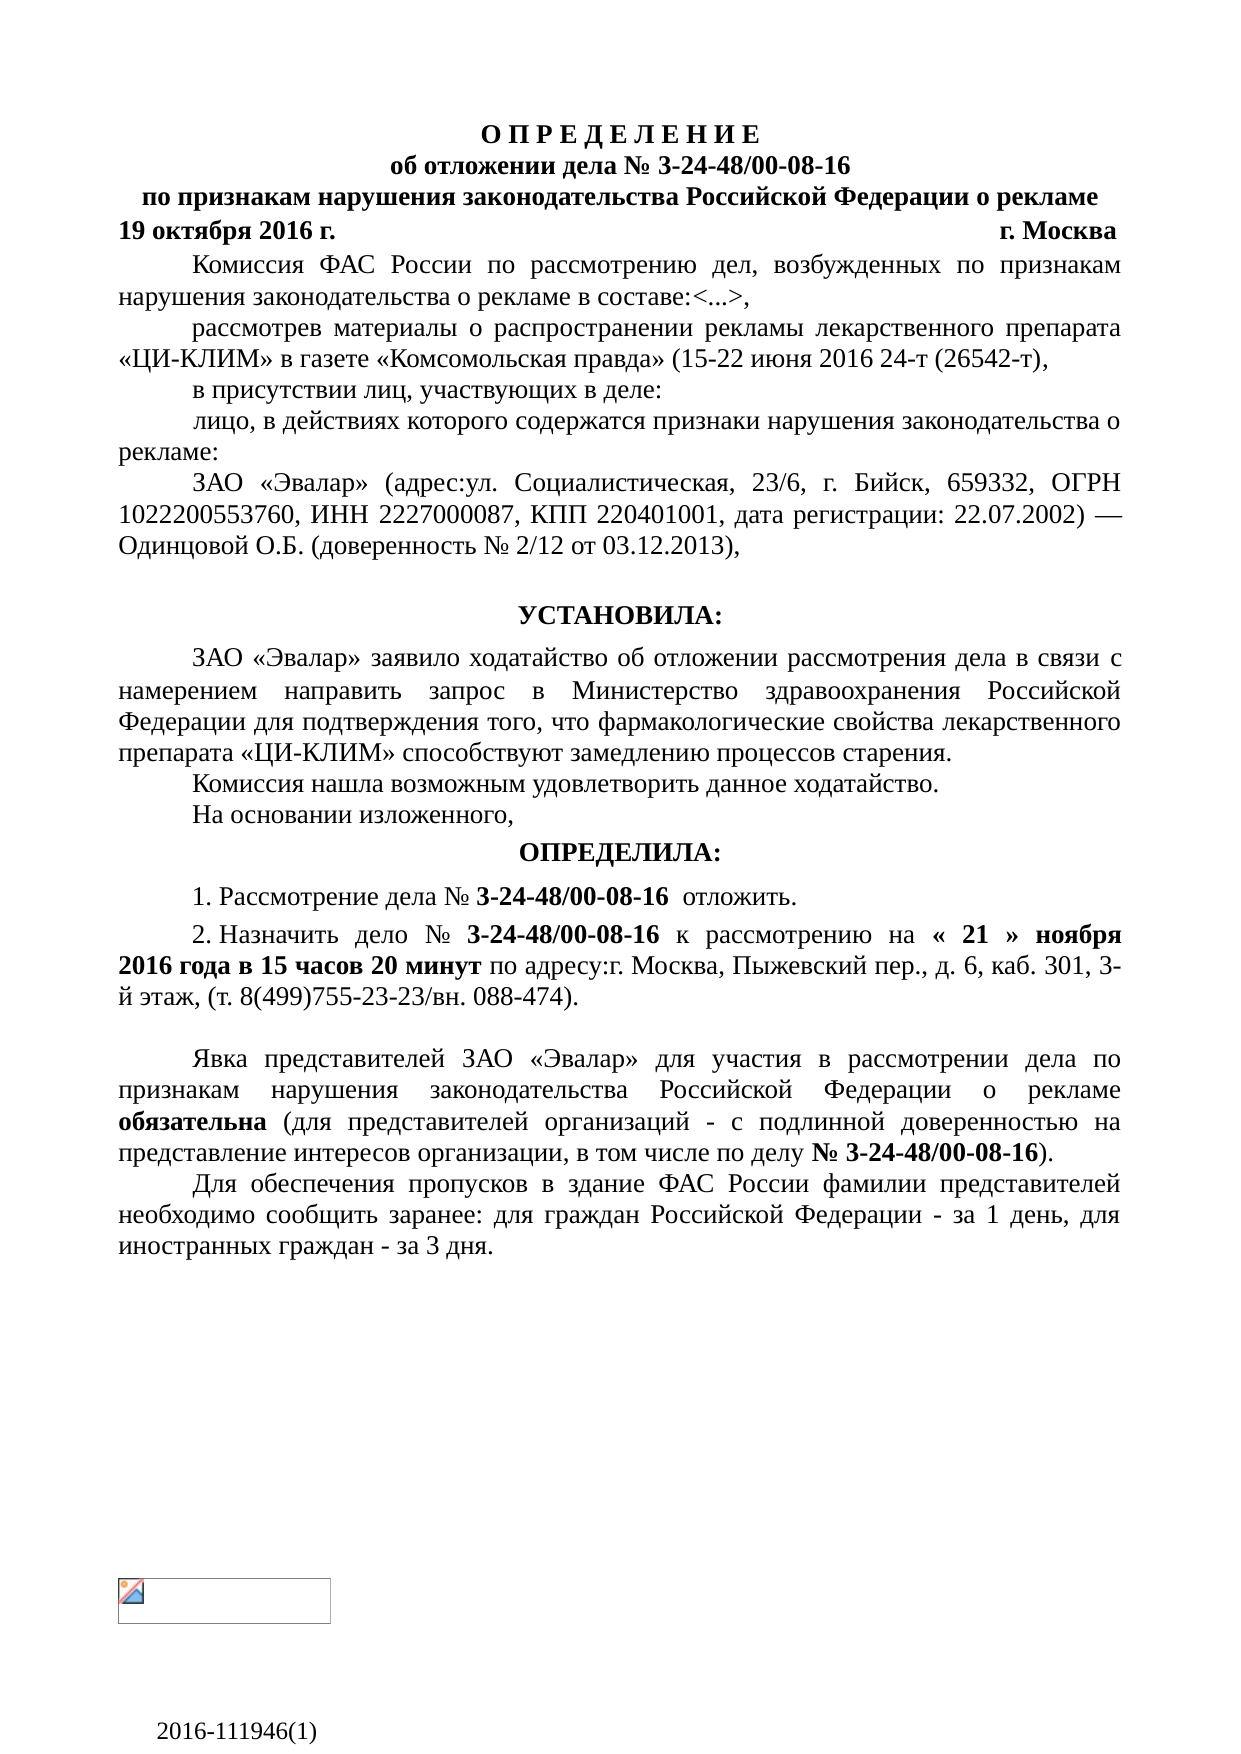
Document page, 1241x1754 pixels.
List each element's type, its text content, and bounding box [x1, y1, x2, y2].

text 1. Рассмотрение дела № 3-24-48/00-08-16 отложить. [118, 880, 1122, 911]
text 19 октября 2016 г. г. Москва [118, 214, 1122, 246]
text по признакам нарушения законодательства Российской Федерации о рекламе [118, 180, 1122, 212]
text в присутствии лиц, участвующих в деле: [118, 373, 1122, 404]
text ОПРЕДЕЛИЛА: [118, 836, 1122, 867]
text О П Р Е Д Е Л Е Н И Е [118, 118, 1122, 149]
text ЗАО «Эвалар» заявило ходатайство об отложении рассмотрения дела в связи с намерением направить запрос в Министерство здравоохранения Российской Федерации для подтверждения того, что фармакологические свойства лекарственного препарата «ЦИ-КЛИМ» способствуют замедлению процессов старения. [118, 637, 1122, 767]
text ЗАО «Эвалар» (адрес:ул. Социалистическая, 23/6, г. Бийск, 659332, ОГРН 1022200553760, ИНН 2227000087, КПП 220401001, дата регистрации: 22.07.2002) — Одинцовой О.Б. (доверенность № 2/12 от 03.12.2013), [118, 467, 1122, 560]
text лицо, в действиях которого содержатся признаки нарушения законодательства о рекламе: [118, 404, 1122, 467]
text Комиссия нашла возможным удовлетворить данное ходатайство. [118, 767, 1122, 798]
text Явка представителей ЗАО «Эвалар» для участия в рассмотрении дела по признакам нарушения законодательства Российской Федерации о рекламе обязательна (для представителей организаций - с подлинной доверенностью на представление интересов организации, в том числе по делу № 3-24-48/00-08-16). [118, 1042, 1122, 1167]
text об отложении дела № 3-24-48/00-08-16 [118, 149, 1122, 180]
text УСТАНОВИЛА: [118, 599, 1122, 631]
text Комиссия ФАС России по рассмотрению дел, возбужденных по признакам нарушения законодательства о рекламе в составе:<...>, [118, 248, 1122, 311]
text 2. Назначить дело № 3-24-48/00-08-16 к рассмотрению на « 21 » ноября 2016 года в 15 часов 20 минут по адресу:г. Москва, Пыжевский пер., д. 6, каб. 301, 3-й этаж, (т. 8(499)755-23-23/вн. 088-474). [118, 918, 1122, 1011]
text рассмотрев материалы о распространении рекламы лекарственного препарата «ЦИ-КЛИМ» в газете «Комсомольская правда» (15-22 июня 2016 24-т (26542-т), [118, 311, 1122, 373]
text Для обеспечения пропусков в здание ФАС России фамилии представителей необходимо сообщить заранее: для граждан Российской Федерации - за 1 день, для иностранных граждан - за 3 дня. [118, 1167, 1122, 1260]
text На основании изложенного, [118, 798, 1122, 830]
